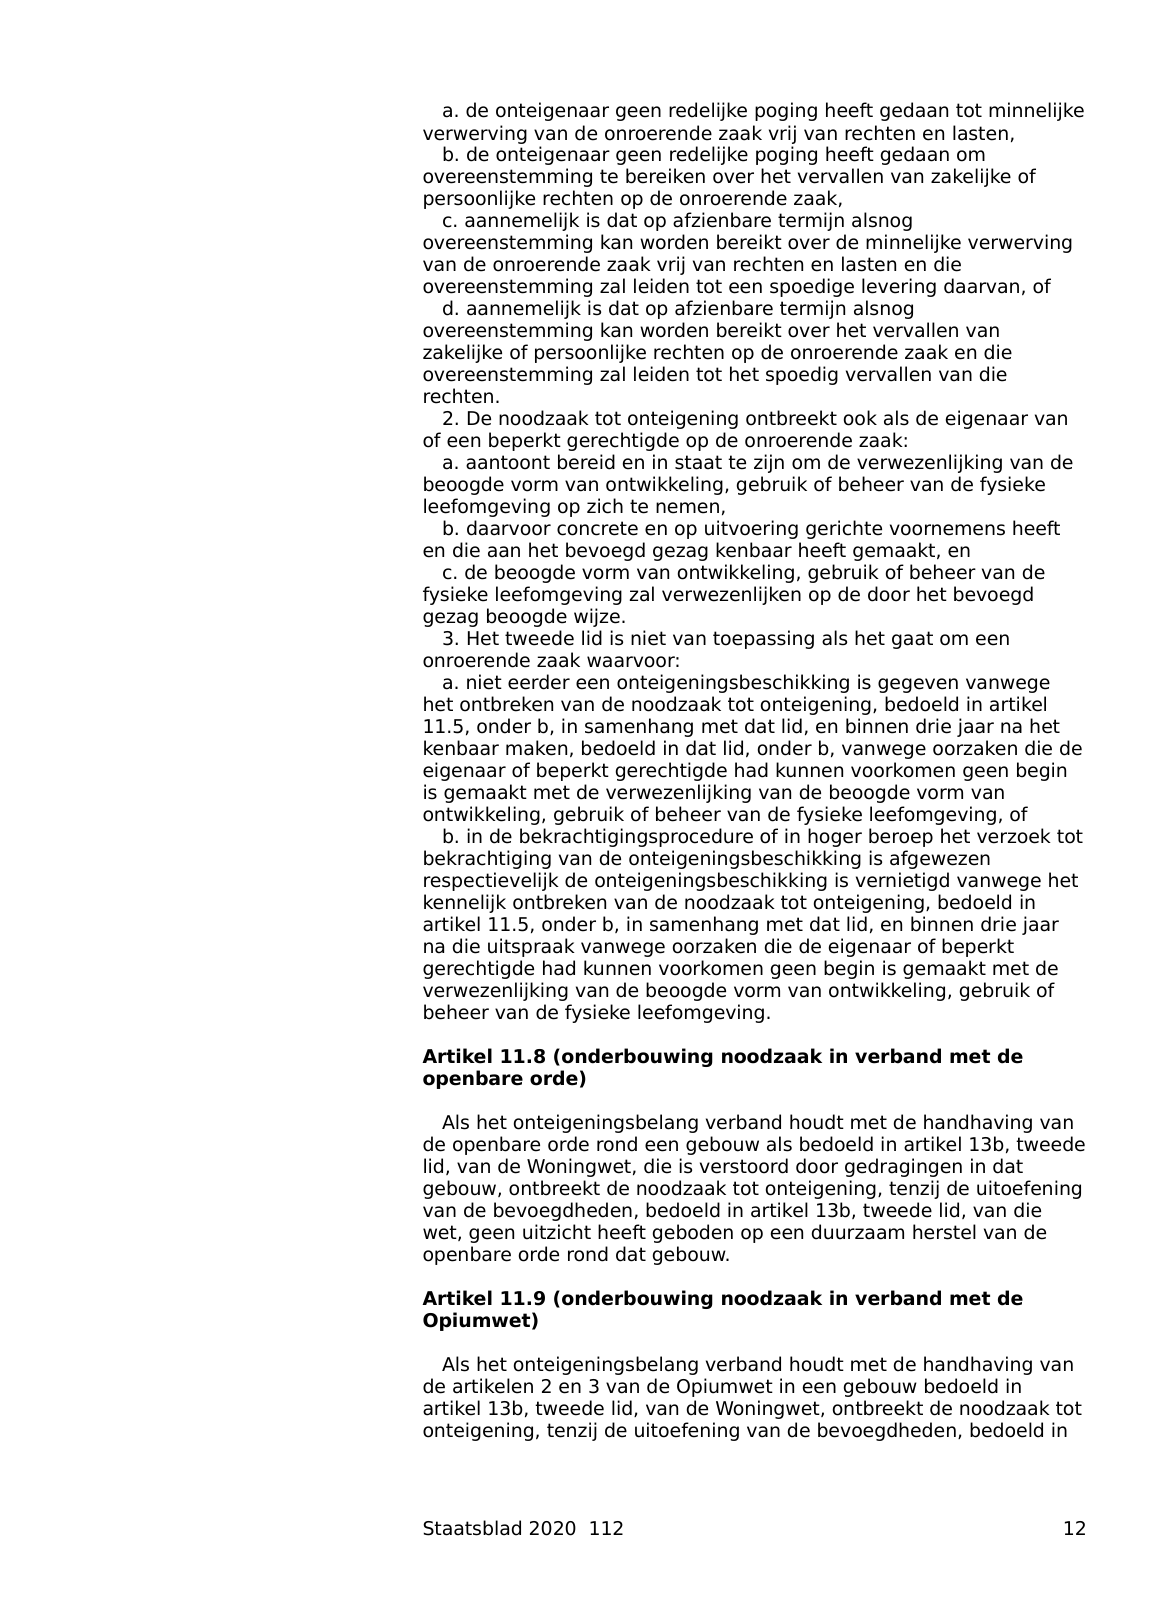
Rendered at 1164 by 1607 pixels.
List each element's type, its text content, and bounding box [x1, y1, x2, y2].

text b. daarvoor concrete en op uitvoering gerichte voornemens heeft en die aan het bevoegd gezag kenbaar heeft gemaakt, en [422, 518, 1087, 562]
text a. aantoont bereid en in staat te zijn om de verwezenlijking van de beoogde vorm van ontwikkeling, gebruik of beheer van de fysieke leefomgeving op zich te nemen, [422, 452, 1087, 518]
text b. in de bekrachtigingsprocedure of in hoger beroep het verzoek tot bekrachtiging van de onteigeningsbeschikking is afgewezen respectievelijk de onteigeningsbeschikking is vernietigd vanwege het kennelijk ontbreken van de noodzaak tot onteigening, bedoeld in artikel 11.5, onder b, in samenhang met dat lid, en binnen drie jaar na die uitspraak vanwege oorzaken die de eigenaar of beperkt gerechtigde had kunnen voorkomen geen begin is gemaakt met de verwezenlijking van de beoogde vorm van ontwikkeling, gebruik of beheer van de fysieke leefomgeving. [422, 826, 1087, 1023]
text c. aannemelijk is dat op afzienbare termijn alsnog overeenstemming kan worden bereikt over de minnelijke verwerving van de onroerende zaak vrij van rechten en lasten en die overeenstemming zal leiden tot een spoedige levering daarvan, of [422, 210, 1087, 298]
text 3. Het tweede lid is niet van toepassing als het gaat om een onroerende zaak waarvoor: [422, 628, 1087, 672]
text Als het onteigeningsbelang verband houdt met de handhaving van de artikelen 2 en 3 van de Opiumwet in een gebouw bedoeld in artikel 13b, tweede lid, van de Woningwet, ontbreekt de noodzaak tot onteigening, tenzij de uitoefening van de bevoegdheden, bedoeld in [422, 1354, 1087, 1442]
text c. de beoogde vorm van ontwikkeling, gebruik of beheer van de fysieke leefomgeving zal verwezenlijken op de door het bevoegd gezag beoogde wijze. [422, 562, 1087, 628]
text 2. De noodzaak tot onteigening ontbreekt ook als de eigenaar van of een beperkt gerechtigde op de onroerende zaak: [422, 408, 1087, 452]
text a. de onteigenaar geen redelijke poging heeft gedaan tot minnelijke verwerving van de onroerende zaak vrij van rechten en lasten, [422, 100, 1087, 144]
subtitle Artikel 11.9 (onderbouwing noodzaak in verband met de Opiumwet) [422, 1288, 1087, 1332]
subtitle Artikel 11.8 (onderbouwing noodzaak in verband met de openbare orde) [422, 1046, 1087, 1090]
text b. de onteigenaar geen redelijke poging heeft gedaan om overeenstemming te bereiken over het vervallen van zakelijke of persoonlijke rechten op de onroerende zaak, [422, 144, 1087, 210]
text d. aannemelijk is dat op afzienbare termijn alsnog overeenstemming kan worden bereikt over het vervallen van zakelijke of persoonlijke rechten op de onroerende zaak en die overeenstemming zal leiden tot het spoedig vervallen van die rechten. [422, 298, 1087, 408]
text a. niet eerder een onteigeningsbeschikking is gegeven vanwege het ontbreken van de noodzaak tot onteigening, bedoeld in artikel 11.5, onder b, in samenhang met dat lid, en binnen drie jaar na het kenbaar maken, bedoeld in dat lid, onder b, vanwege oorzaken die de eigenaar of beperkt gerechtigde had kunnen voorkomen geen begin is gemaakt met de verwezenlijking van de beoogde vorm van ontwikkeling, gebruik of beheer van de fysieke leefomgeving, of [422, 672, 1087, 826]
text Als het onteigeningsbelang verband houdt met de handhaving van de openbare orde rond een gebouw als bedoeld in artikel 13b, tweede lid, van de Woningwet, die is verstoord door gedragingen in dat gebouw, ontbreekt de noodzaak tot onteigening, tenzij de uitoefening van de bevoegdheden, bedoeld in artikel 13b, tweede lid, van die wet, geen uitzicht heeft geboden op een duurzaam herstel van de openbare orde rond dat gebouw. [422, 1112, 1087, 1266]
